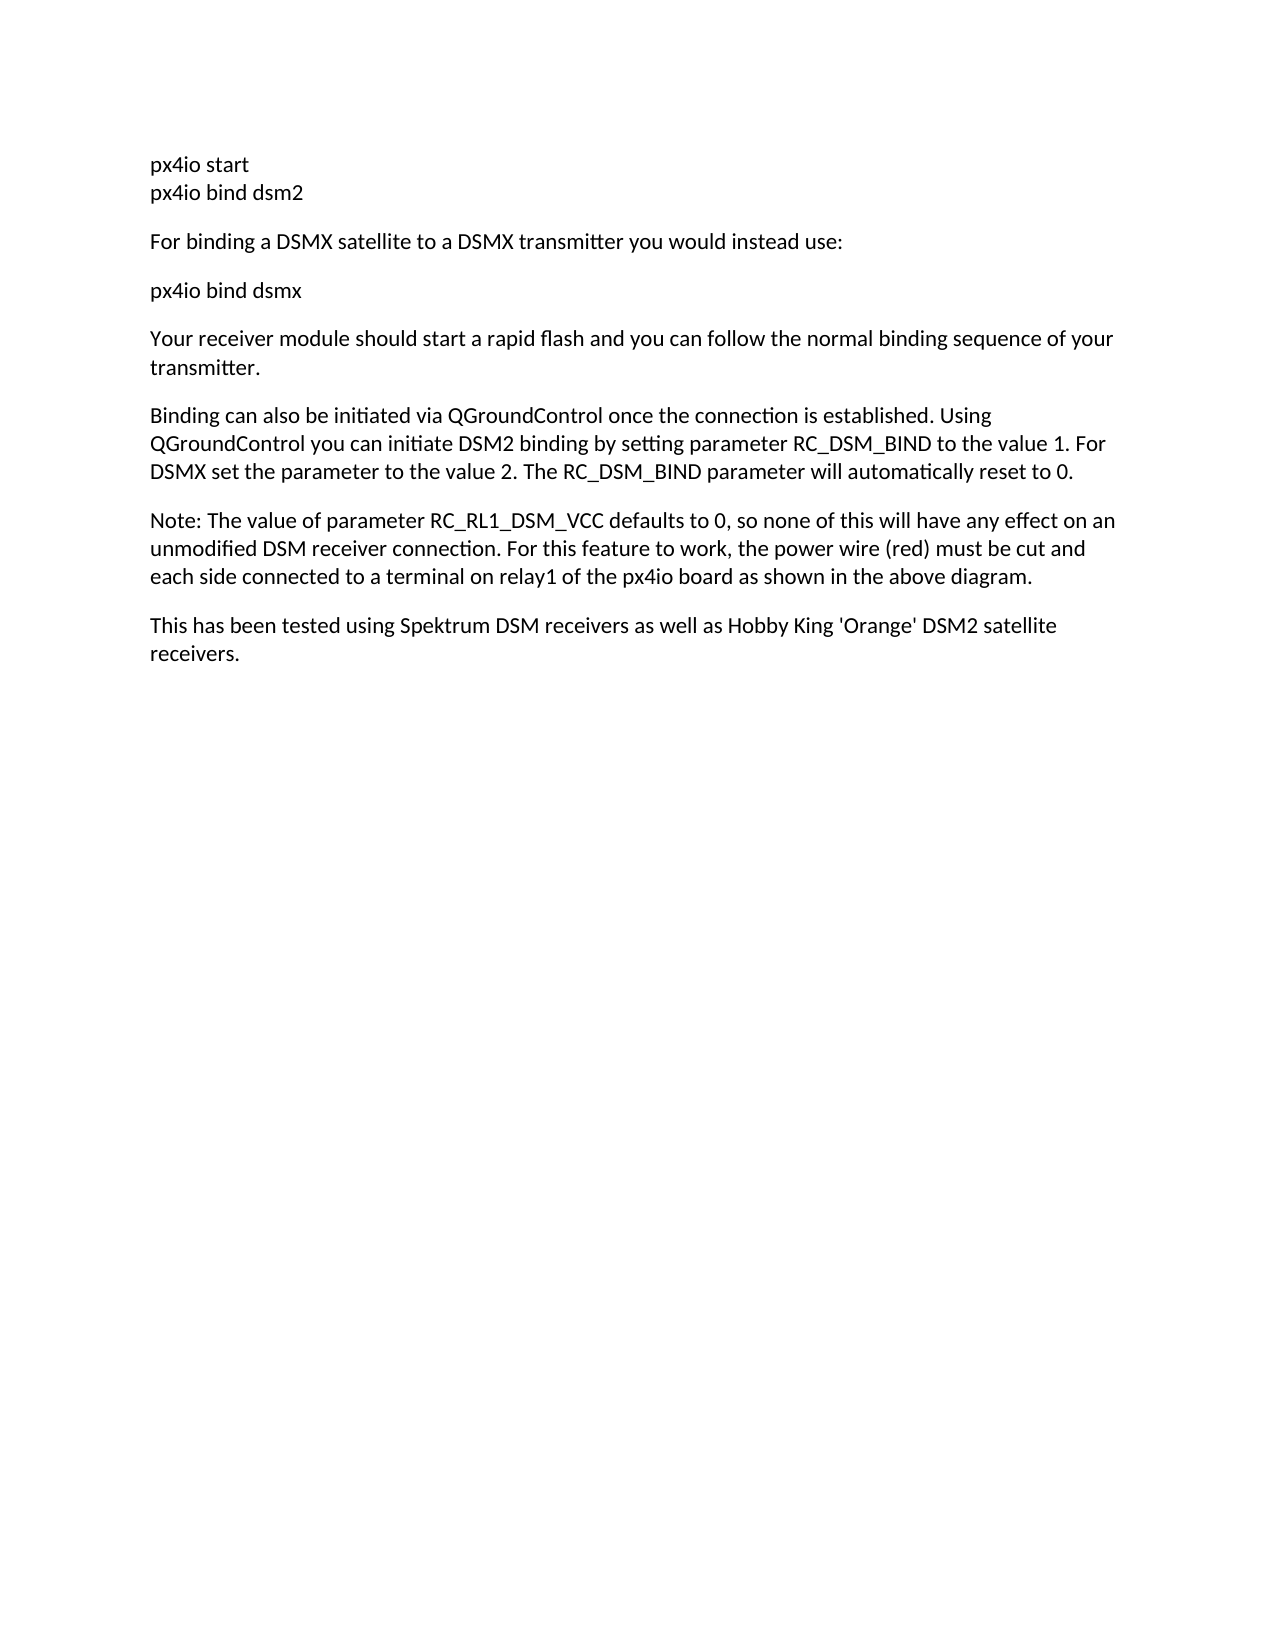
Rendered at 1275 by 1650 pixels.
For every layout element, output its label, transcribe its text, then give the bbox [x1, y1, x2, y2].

text Your receiver module should start a rapid flash and you can follow the normal binding sequence of your transmitter. [150, 324, 1125, 381]
text Note: The value of parameter RC_RL1_DSM_VCC defaults to 0, so none of this will have any effect on an unmodified DSM receiver connection. For this feature to work, the power wire (red) must be cut and each side connected to a terminal on relay1 of the px4io board as shown in the above diagram. [150, 506, 1125, 590]
text This has been tested using Spektrum DSM receivers as well as Hobby King 'Orange' DSM2 satellite receivers. [150, 611, 1125, 667]
text px4io start px4io bind dsm2 [150, 150, 1125, 206]
text px4io bind dsmx [150, 276, 1125, 304]
text For binding a DSMX satellite to a DSMX transmitter you would instead use: [150, 227, 1125, 255]
text Binding can also be initiated via QGroundControl once the connection is established. Using QGroundControl you can initiate DSM2 binding by setting parameter RC_DSM_BIND to the value 1. For DSMX set the parameter to the value 2. The RC_DSM_BIND parameter will automatically reset to 0. [150, 401, 1125, 486]
